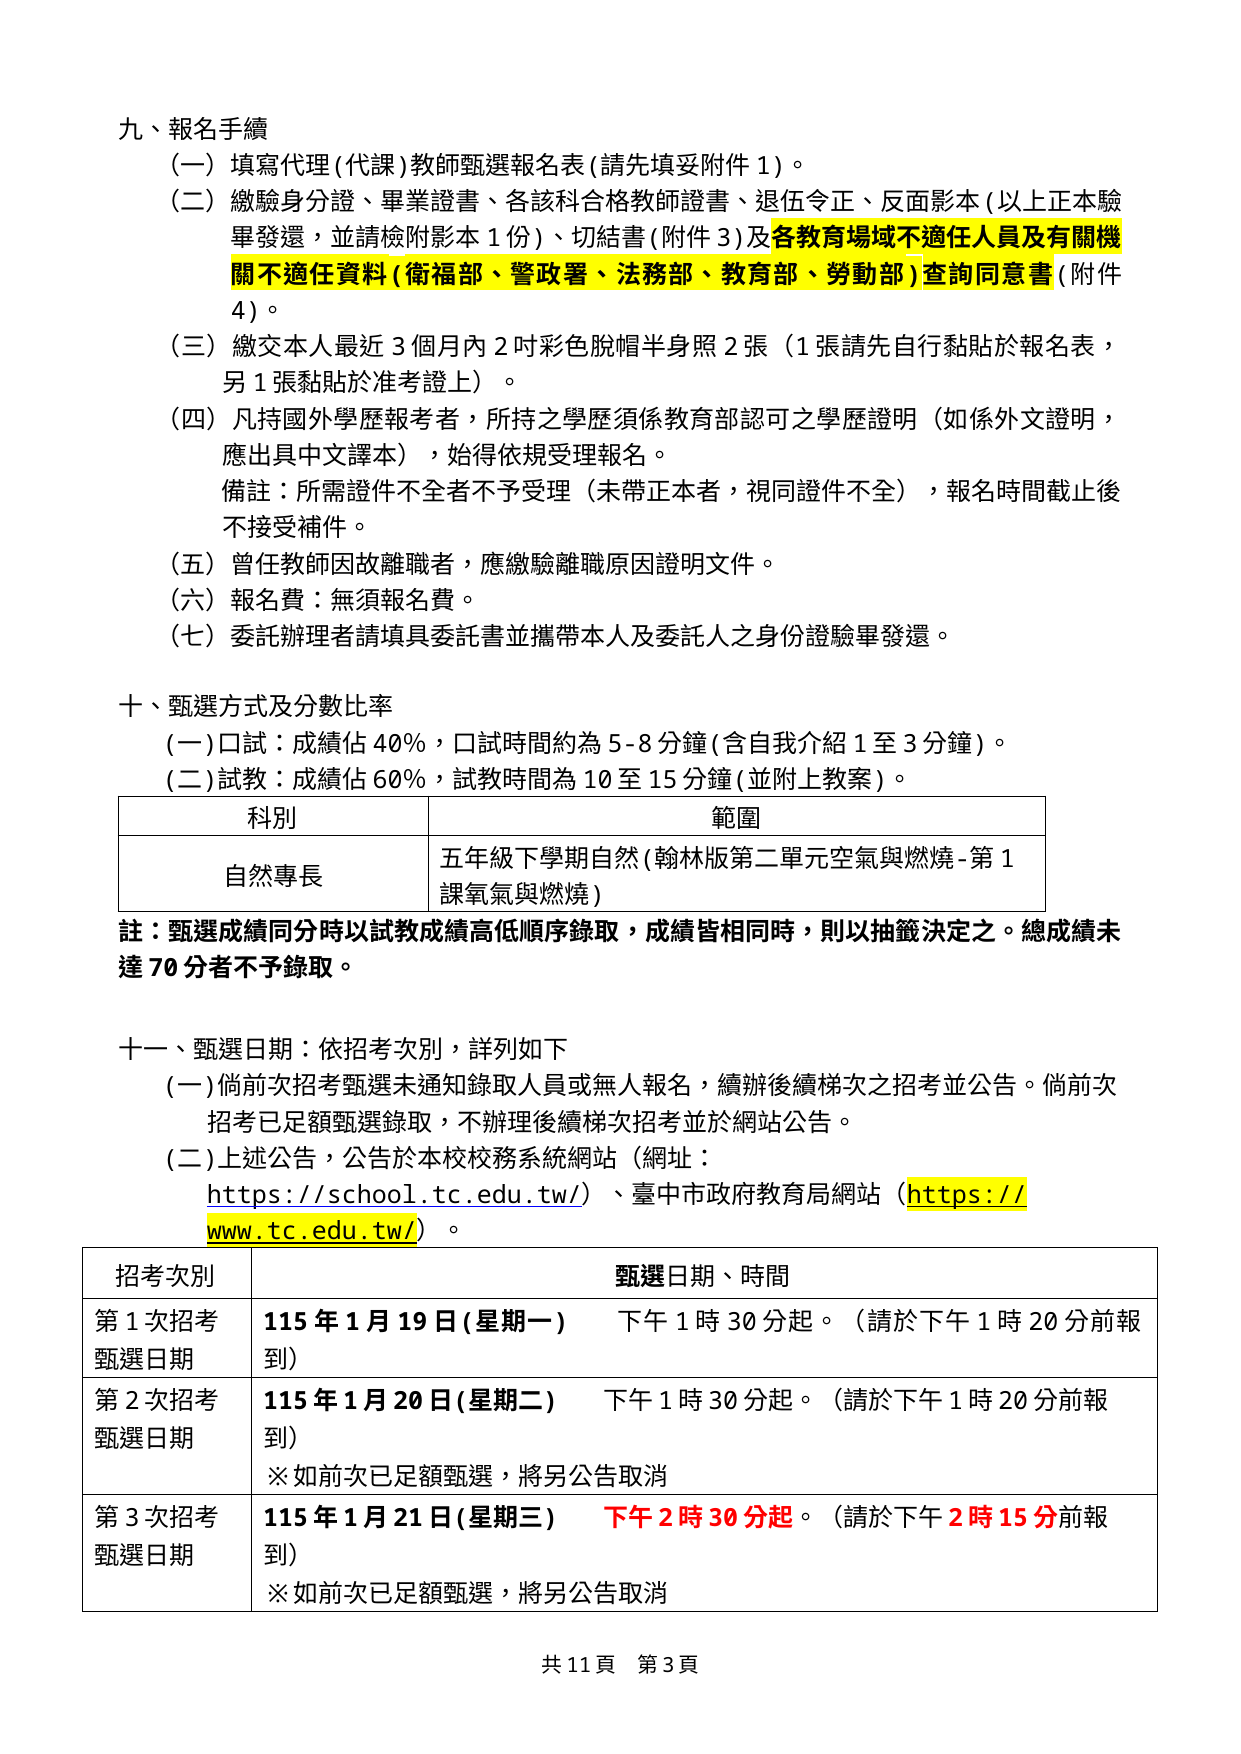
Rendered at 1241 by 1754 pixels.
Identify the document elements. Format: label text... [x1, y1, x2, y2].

text 十、甄選方式及分數比率 [118, 687, 1122, 723]
text (一)倘前次招考甄選未通知錄取人員或無人報名，續辦後續梯次之招考並公告。倘前次招考已足額甄選錄取，不辦理後續梯次招考並於網站公告。 [162, 1066, 1122, 1138]
table_cell 115年1月19日(星期一) 下午1時30分起。（請於下午1時20分前報到） [252, 1299, 1157, 1377]
text 九、報名手續 [118, 109, 1122, 145]
table_header 科別 [119, 797, 428, 835]
text （六）報名費：無須報名費。 [156, 580, 1122, 617]
text （四）凡持國外學歷報考者，所持之學歷須係教育部認可之學歷證明（如係外文證明，應出具中文譯本），始得依規受理報名。 [156, 399, 1122, 472]
table_cell 五年級下學期自然(翰林版第二單元空氣與燃燒-第1課氧氣與燃燒) [429, 836, 1045, 911]
text (一)口試：成績佔40％，口試時間約為5-8分鐘(含自我介紹1至3分鐘)。 [162, 723, 1122, 759]
text （一）填寫代理(代課)教師甄選報名表(請先填妥附件1)。 [118, 145, 1122, 182]
table_header 招考次別 [83, 1248, 251, 1298]
text （七）委託辦理者請填具委託書並攜帶本人及委託人之身份證驗畢發還。 [156, 617, 1122, 653]
text 註：甄選成績同分時以試教成績高低順序錄取，成績皆相同時，則以抽籤決定之。總成績未達70分者不予錄取。 [118, 912, 1122, 984]
table_header 範圍 [429, 797, 1045, 835]
table_cell 第2次招考甄選日期 [83, 1378, 251, 1494]
text (二)試教：成績佔60％，試教時間為10至15分鐘(並附上教案)。 [162, 759, 1122, 796]
table_cell 第3次招考甄選日期 [83, 1495, 251, 1611]
table_cell 第1次招考甄選日期 [83, 1299, 251, 1377]
table_header 甄選日期、時間 [252, 1248, 1157, 1298]
text （三）繳交本人最近3個月內2吋彩色脫帽半身照2張（1張請先自行黏貼於報名表，另1張黏貼於准考證上）。 [156, 327, 1122, 399]
table_cell 115年1月21日(星期三) 下午2時30分起。（請於下午2時15分前報到） ※如前次已足額甄選，將另公告取消 [252, 1495, 1157, 1611]
text （五）曾任教師因故離職者，應繳驗離職原因證明文件。 [156, 544, 1122, 580]
text (二)上述公告，公告於本校校務系統網站（網址：https://school.tc.edu.tw/）、臺中市政府教育局網站（https://www.tc.edu.tw/）。 [148, 1138, 1122, 1247]
text （二）繳驗身分證、畢業證書、各該科合格教師證書、退伍令正、反面影本(以上正本驗畢發還，並請檢附影本1份)、切結書(附件3)及各教育場域不適任人員及有關機關不適任資料(衛福部、警政署、法務部、教育部、勞動部)查詢同意書(附件4)。 [156, 182, 1122, 327]
text 備註：所需證件不全者不予受理（未帶正本者，視同證件不全），報名時間截止後不接受補件。 [222, 472, 1122, 544]
table_cell 115年1月20日(星期二) 下午1時30分起。（請於下午1時20分前報到） ※如前次已足額甄選，將另公告取消 [252, 1378, 1157, 1494]
text 十一、甄選日期：依招考次別，詳列如下 [118, 1029, 1122, 1066]
table_cell 自然專長 [119, 836, 428, 911]
